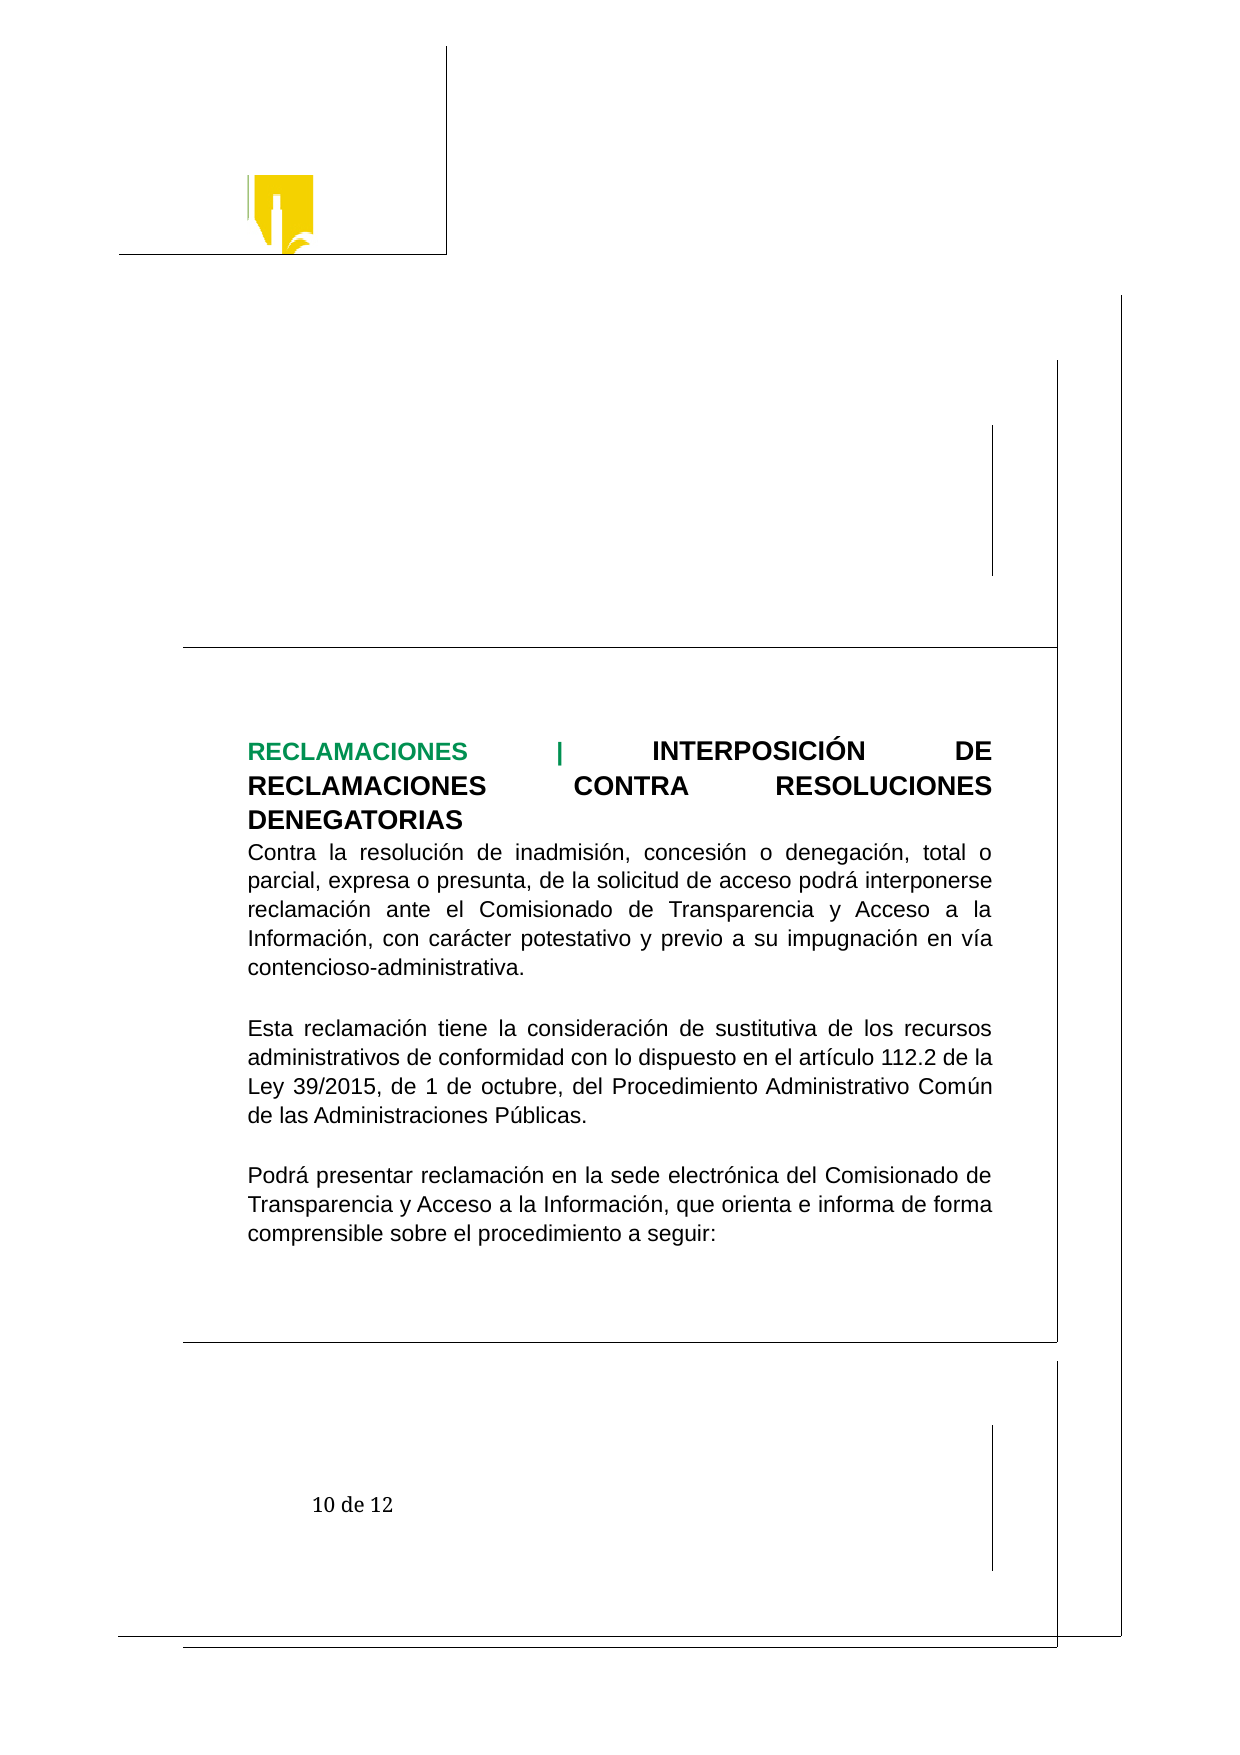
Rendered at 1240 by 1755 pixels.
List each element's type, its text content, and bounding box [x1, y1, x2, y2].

text RECLAMACIONES | INTERPOSICIÓN DE RECLAMACIONES CONTRA RESOLUCIONES DENEGATORIAS [183, 671, 1057, 774]
text Esta reclamación tiene la consideración de sustitutiva de los recursos administrativos de conformidad con lo dispuesto en el artículo 112.2 de la Ley 39/2015, de 1 de octubre, del Procedimiento Administrativo Común de las Administraciones Públicas. [183, 950, 1057, 1098]
text Contra la resolución de inadmisión, concesión o denegación, total o parcial, expresa o presunta, de la solicitud de acceso podrá interponerse reclamación ante el Comisionado de Transparencia y Acceso a la Información, con carácter potestativo y previo a su impugnación en vía contencioso-administrativa. [183, 774, 1057, 950]
text Podrá presentar reclamación en la sede electrónica del Comisionado de Transparencia y Acceso a la Información, que orienta e informa de forma comprensible sobre el procedimiento a seguir: [183, 1098, 1057, 1246]
